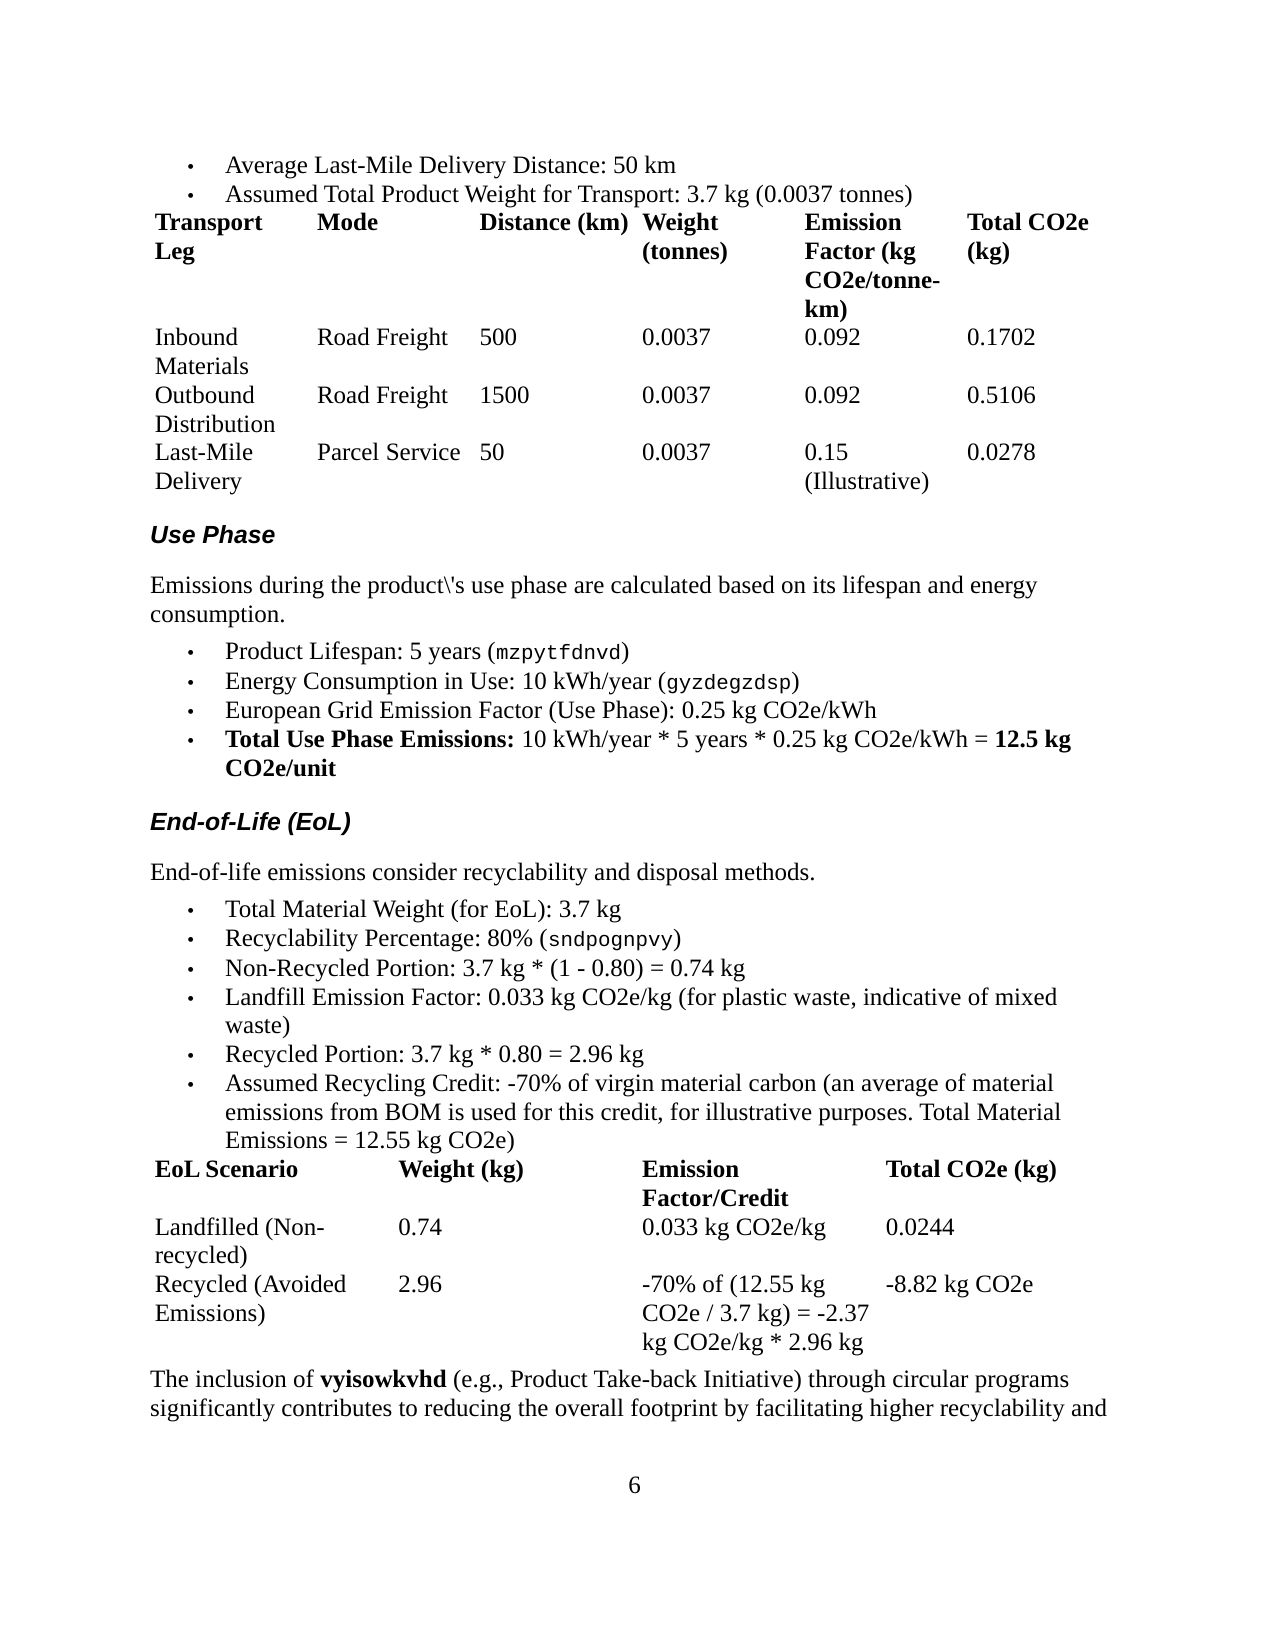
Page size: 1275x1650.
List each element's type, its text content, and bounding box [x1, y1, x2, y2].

list Landfill Emission Factor: 0.033 kg CO2e/kg (for plastic waste, indicative of mixed waste) [187, 982, 1125, 1039]
list Average Last-Mile Delivery Distance: 50 km [187, 150, 1125, 179]
table_cell Road Freight [313, 380, 475, 437]
list Assumed Total Product Weight for Transport: 3.7 kg (0.0037 tonnes) [187, 179, 1125, 207]
table_cell Outbound Distribution [150, 380, 312, 437]
list Assumed Recycling Credit: -70% of virgin material carbon (an average of material emissions from BOM is used for this credit, for illustrative purposes. Total Material Emissions = 12.55 kg CO2e) [187, 1068, 1125, 1154]
list Recycled Portion: 3.7 kg * 0.80 = 2.96 kg [187, 1039, 1125, 1068]
table_header Total CO2e (kg) [881, 1154, 1125, 1212]
list Energy Consumption in Use: 10 kWh/year (gyzdegzdsp) [187, 666, 1125, 696]
table_header Mode [313, 208, 475, 322]
table_header Transport Leg [150, 208, 312, 322]
table_header Distance (km) [475, 208, 637, 322]
list Non-Recycled Portion: 3.7 kg * (1 - 0.80) = 0.74 kg [187, 953, 1125, 982]
table_cell 0.0037 [638, 438, 800, 495]
table_cell 500 [475, 323, 637, 380]
table_cell Road Freight [313, 323, 475, 380]
text The inclusion of vyisowkvhd (e.g., Product Take-back Initiative) through circular programs significantly contributes to reducing the overall footprint by facilitating higher recyclability and [150, 1364, 1125, 1422]
table_cell -8.82 kg CO2e [881, 1269, 1125, 1355]
table_header Emission Factor/Credit [638, 1154, 881, 1212]
text Emissions during the product\'s use phase are calculated based on its lifespan and energy consumption. [150, 570, 1125, 627]
subtitle Use Phase [150, 520, 1125, 548]
table_cell 1500 [475, 380, 637, 437]
list European Grid Emission Factor (Use Phase): 0.25 kg CO2e/kWh [187, 696, 1125, 724]
table_cell -70% of (12.55 kg CO2e / 3.7 kg) = -2.37 kg CO2e/kg * 2.96 kg [638, 1269, 881, 1355]
table_header Weight (tonnes) [638, 208, 800, 322]
table_cell 0.0278 [963, 438, 1125, 495]
table_header Total CO2e (kg) [963, 208, 1125, 322]
table_cell Last-Mile Delivery [150, 438, 312, 495]
list Total Use Phase Emissions: 10 kWh/year * 5 years * 0.25 kg CO2e/kWh = 12.5 kg CO2e/unit [187, 724, 1125, 782]
table_cell 0.0244 [881, 1212, 1125, 1269]
table_cell 0.0037 [638, 323, 800, 380]
table_cell Recycled (Avoided Emissions) [150, 1269, 394, 1355]
table_header Emission Factor (kg CO2e/tonne-km) [800, 208, 962, 322]
text End-of-life emissions consider recyclability and disposal methods. [150, 857, 1125, 886]
list Recyclability Percentage: 80% (sndpognpvy) [187, 923, 1125, 953]
list Product Lifespan: 5 years (mzpytfdnvd) [187, 636, 1125, 666]
table_cell 0.092 [800, 380, 962, 437]
table_cell 0.033 kg CO2e/kg [638, 1212, 881, 1269]
table_cell 2.96 [394, 1269, 637, 1355]
table_header Weight (kg) [394, 1154, 637, 1212]
table_header EoL Scenario [150, 1154, 394, 1212]
subtitle End-of-Life (EoL) [150, 807, 1125, 835]
table_cell 0.74 [394, 1212, 637, 1269]
table_cell Inbound Materials [150, 323, 312, 380]
table_cell 50 [475, 438, 637, 495]
table_cell 0.0037 [638, 380, 800, 437]
table_cell Landfilled (Non-recycled) [150, 1212, 394, 1269]
list Total Material Weight (for EoL): 3.7 kg [187, 894, 1125, 923]
table_cell 0.15 (Illustrative) [800, 438, 962, 495]
table_cell 0.1702 [963, 323, 1125, 380]
table_cell Parcel Service [313, 438, 475, 495]
table_cell 0.092 [800, 323, 962, 380]
table_cell 0.5106 [963, 380, 1125, 437]
